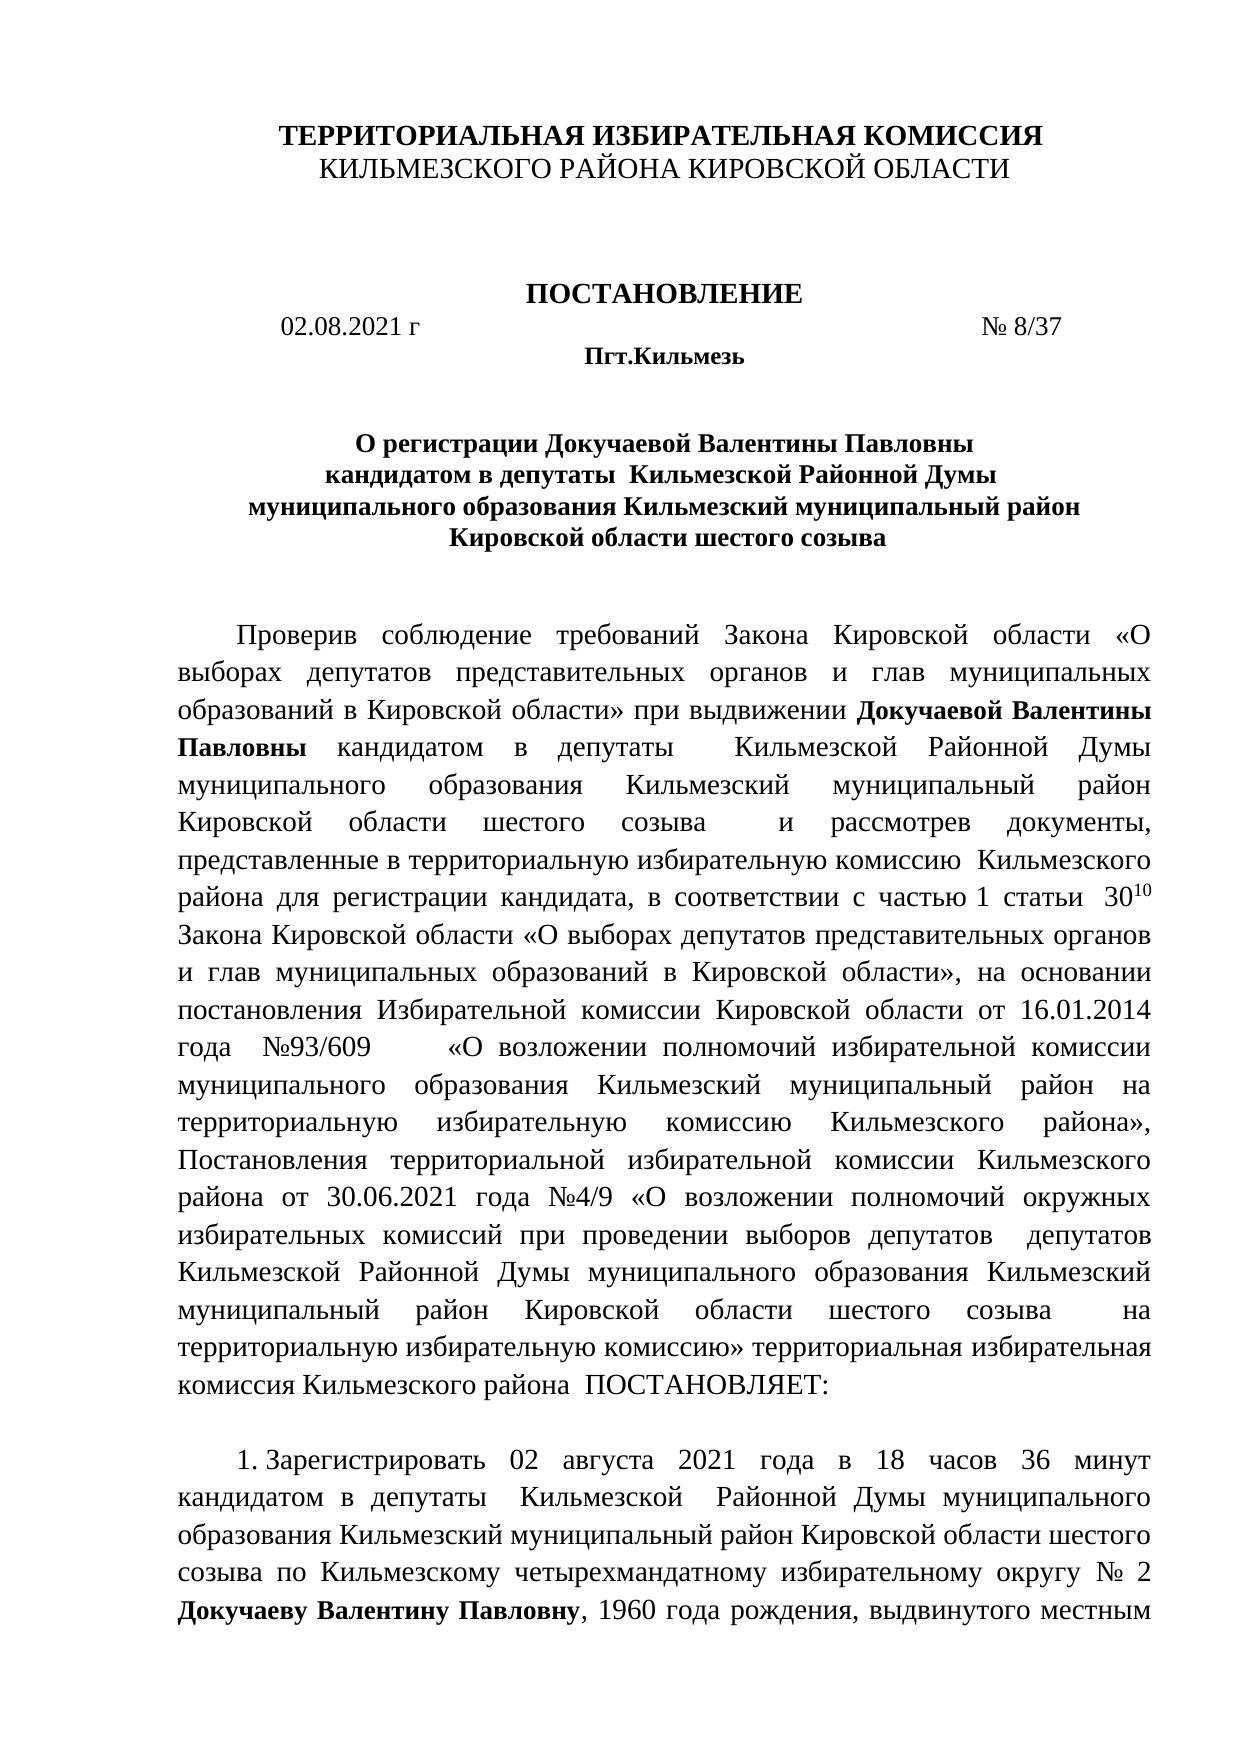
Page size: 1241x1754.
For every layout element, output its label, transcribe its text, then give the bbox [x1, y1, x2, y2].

text муниципального образования Кильмезский муниципальный район [177, 489, 1152, 521]
text Кировской области шестого созыва [177, 521, 1152, 552]
table_header № 8/37 [851, 310, 1192, 341]
text ПОСТАНОВЛЕНИЕ [177, 276, 1152, 310]
text Пгт.Кильмезь [177, 341, 1152, 370]
table_header [527, 310, 851, 341]
text О регистрации Докучаевой Валентины Павловны [177, 427, 1152, 458]
text Проверив соблюдение требований Закона Кировской области «О выборах депутатов представительных органов и глав муниципальных образований в Кировской области» при выдвижении Докучаевой Валентины Павловны кандидатом в депутаты Кильмезской Районной Думы муниципального образования Кильмезский муниципальный район Кировской области шестого созыва и рассмотрев документы, представленные в территориальную избирательную комиссию Кильмезского района для регистрации кандидата, в соответствии с частью 1 статьи 3010 Закона Кировской области «О выборах депутатов представительных органов и глав муниципальных образований в Кировской области», на основании постановления Избирательной комиссии Кировской области от 16.01.2014 года №93/609 «О возложении полномочий избирательной комиссии муниципального образования Кильмезский муниципальный район на территориальную избирательную комиссию Кильмезского района», Постановления территориальной избирательной комиссии Кильмезского района от 30.06.2021 года №4/9 «О возложении полномочий окружных избирательных комиссий при проведении выборов депутатов депутатов Кильмезской Районной Думы муниципального образования Кильмезский муниципальный район Кировской области шестого созыва на территориальную избирательную комиссию» территориальная избирательная комиссия Кильмезского района ПОСТАНОВЛЯЕТ: [177, 614, 1152, 1402]
text кандидатом в депутаты Кильмезской Районной Думы [177, 458, 1152, 489]
text 1. Зарегистрировать 02 августа 2021 года в 18 часов 36 минут кандидатом в депутаты Кильмезской Районной Думы муниципального образования Кильмезский муниципальный район Кировской области шестого созыва по Кильмезскому четырехмандатному избирательному округу № 2 Докучаеву Валентину Павловну, 1960 года рождения, выдвинутого местным [177, 1439, 1152, 1627]
text ТЕРРИТОРИАЛЬНАЯ ИЗБИРАТЕЛЬНАЯ КОМИССИЯ КИЛЬМЕЗСКОГО РАЙОНА КИРОВСКОЙ ОБЛАСТИ [177, 118, 1152, 185]
table_header 02.08.2021 г [174, 310, 527, 341]
